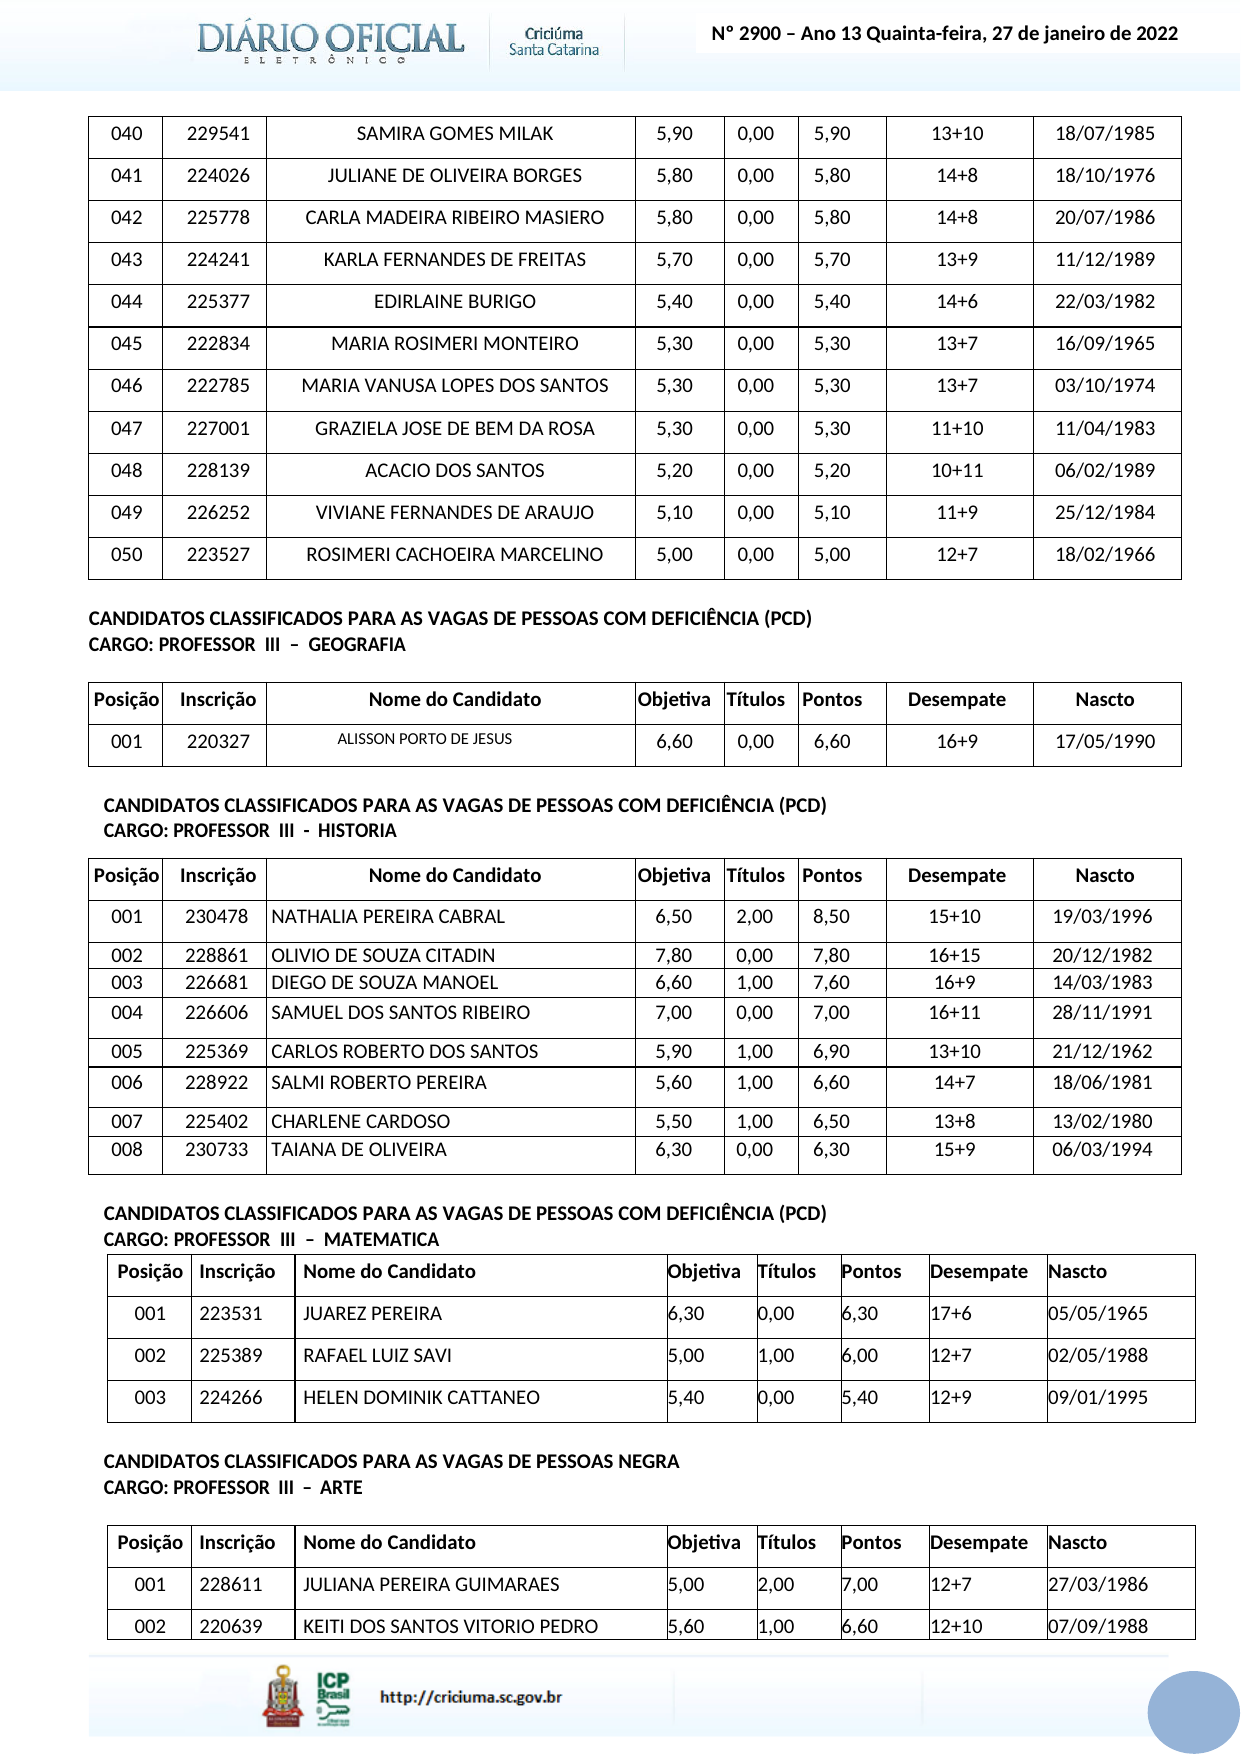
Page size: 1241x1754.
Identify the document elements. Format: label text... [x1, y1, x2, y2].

table_cell 042 [89, 201, 162, 242]
table_cell 0,00 [725, 943, 798, 968]
table_header Pontos [842, 1526, 929, 1567]
table_cell 228861 [163, 943, 266, 968]
table_cell 5,40 [668, 1381, 757, 1422]
table_cell 0,00 [725, 159, 798, 200]
table_cell 6,60 [636, 725, 724, 766]
table_cell 13+7 [887, 328, 1033, 368]
table_header Títulos [758, 1526, 841, 1567]
table_cell JULIANE DE OLIVEIRA BORGES [267, 159, 635, 200]
table_cell RAFAEL LUIZ SAVI [296, 1339, 667, 1380]
table_header Desempate [887, 683, 1033, 724]
table_cell 001 [108, 1297, 191, 1338]
table_header Nome do Candidato [267, 859, 635, 900]
table_cell 5,70 [799, 243, 886, 284]
table_header Títulos [725, 859, 798, 900]
table_cell HELEN DOMINIK CATTANEO [296, 1381, 667, 1422]
table_cell 18/07/1985 [1034, 117, 1181, 158]
table_cell 224266 [192, 1381, 294, 1422]
table_cell 6,30 [842, 1297, 929, 1338]
table_cell 225402 [163, 1108, 266, 1136]
table_cell 05/05/1965 [1048, 1297, 1195, 1338]
table_cell ROSIMERI CACHOEIRA MARCELINO [267, 538, 635, 579]
table_cell 19/03/1996 [1034, 901, 1181, 942]
table_cell 229541 [163, 117, 266, 158]
table_cell 03/10/1974 [1034, 370, 1181, 411]
table_cell KARLA FERNANDES DE FREITAS [267, 243, 635, 284]
table_cell 8,50 [799, 901, 886, 942]
table_cell 1,00 [758, 1339, 841, 1380]
table_header Objetiva [636, 683, 724, 724]
table_cell 222785 [163, 370, 266, 411]
table_cell SALMI ROBERTO PEREIRA [267, 1068, 635, 1107]
table_cell 001 [89, 901, 162, 942]
table_cell CHARLENE CARDOSO [267, 1108, 635, 1136]
table_cell 22/03/1982 [1034, 285, 1181, 326]
table_cell 02/05/1988 [1048, 1339, 1195, 1380]
table_header Objetiva [636, 859, 724, 900]
table_cell 13+7 [887, 370, 1033, 411]
table_cell JUAREZ PEREIRA [296, 1297, 667, 1338]
table_cell JULIANA PEREIRA GUIMARAES [296, 1568, 667, 1609]
table_cell 25/12/1984 [1034, 496, 1181, 537]
table_cell 5,10 [636, 496, 724, 537]
table_cell 16/09/1965 [1034, 328, 1181, 368]
table_cell 048 [89, 454, 162, 495]
table_cell 14/03/1983 [1034, 969, 1181, 997]
table_cell 7,00 [799, 998, 886, 1037]
table_cell 0,00 [725, 328, 798, 368]
table_cell 13/02/1980 [1034, 1108, 1181, 1136]
table_cell CARLOS ROBERTO DOS SANTOS [267, 1039, 635, 1066]
table_cell 6,30 [668, 1297, 757, 1338]
table_header Inscrição [163, 859, 266, 900]
table_cell 21/12/1962 [1034, 1039, 1181, 1066]
table_cell 004 [89, 998, 162, 1037]
table_cell 14+8 [887, 159, 1033, 200]
table_cell 5,80 [799, 201, 886, 242]
text CARGO: PROFESSOR III – MATEMATICA [103, 1226, 1181, 1251]
text CARGO: PROFESSOR III - HISTORIA [103, 818, 1181, 843]
table_header Títulos [725, 683, 798, 724]
table_cell 5,50 [636, 1108, 724, 1136]
table_cell 050 [89, 538, 162, 579]
table_cell 0,00 [758, 1381, 841, 1422]
table_cell ALISSON PORTO DE JESUS [267, 725, 635, 766]
table_cell NATHALIA PEREIRA CABRAL [267, 901, 635, 942]
table_cell 18/06/1981 [1034, 1068, 1181, 1107]
table_cell 7,80 [799, 943, 886, 968]
table_header Desempate [887, 859, 1033, 900]
table_cell 2,00 [758, 1568, 841, 1609]
table_cell 0,00 [725, 725, 798, 766]
table_cell 5,20 [636, 454, 724, 495]
table_cell CARLA MADEIRA RIBEIRO MASIERO [267, 201, 635, 242]
table_header Inscrição [192, 1526, 294, 1567]
table_header Desempate [930, 1526, 1047, 1567]
table_cell 06/02/1989 [1034, 454, 1181, 495]
text CARGO: PROFESSOR III – ARTE [103, 1474, 1181, 1499]
table_cell 28/11/1991 [1034, 998, 1181, 1037]
table_cell 18/10/1976 [1034, 159, 1181, 200]
table_cell 224241 [163, 243, 266, 284]
table_cell 20/07/1986 [1034, 201, 1181, 242]
table_cell 5,20 [799, 454, 886, 495]
table_cell 224026 [163, 159, 266, 200]
table_cell ACACIO DOS SANTOS [267, 454, 635, 495]
table_cell DIEGO DE SOUZA MANOEL [267, 969, 635, 997]
table_cell MARIA VANUSA LOPES DOS SANTOS [267, 370, 635, 411]
table_cell 12+7 [930, 1339, 1047, 1380]
table_cell 007 [89, 1108, 162, 1136]
table_cell 11+9 [887, 496, 1033, 537]
table_cell 13+8 [887, 1108, 1033, 1136]
table_cell 0,00 [725, 412, 798, 453]
table_cell 6,50 [636, 901, 724, 942]
table_cell 045 [89, 328, 162, 368]
table_header Posição [108, 1255, 191, 1296]
table_cell 5,30 [799, 370, 886, 411]
table_cell 5,90 [636, 1039, 724, 1066]
table_cell 16+9 [887, 969, 1033, 997]
table_header Nome do Candidato [267, 683, 635, 724]
table_cell 001 [89, 725, 162, 766]
table_cell 09/01/1995 [1048, 1381, 1195, 1422]
table_cell 5,90 [636, 117, 724, 158]
table_cell 002 [89, 943, 162, 968]
table_header Nascto [1034, 683, 1181, 724]
table_cell 6,90 [799, 1039, 886, 1066]
table_cell 041 [89, 159, 162, 200]
table_cell OLIVIO DE SOUZA CITADIN [267, 943, 635, 968]
table_cell 5,40 [636, 285, 724, 326]
table_cell 0,00 [725, 285, 798, 326]
table_cell MARIA ROSIMERI MONTEIRO [267, 328, 635, 368]
table_cell 230733 [163, 1137, 266, 1174]
table_cell 008 [89, 1137, 162, 1174]
table_cell 047 [89, 412, 162, 453]
table_cell 15+9 [887, 1137, 1033, 1174]
text CANDIDATOS CLASSIFICADOS PARA AS VAGAS DE PESSOAS COM DEFICIÊNCIA (PCD) [103, 1201, 1181, 1226]
table_cell 17/05/1990 [1034, 725, 1181, 766]
table_cell 0,00 [725, 454, 798, 495]
table_cell 6,60 [636, 969, 724, 997]
table_cell 228139 [163, 454, 266, 495]
table_cell 5,30 [799, 328, 886, 368]
table_header Nascto [1048, 1526, 1195, 1567]
table_header Objetiva [668, 1255, 757, 1296]
table_cell 225377 [163, 285, 266, 326]
table_cell 1,00 [725, 1039, 798, 1066]
table_cell EDIRLAINE BURIGO [267, 285, 635, 326]
table_cell 223527 [163, 538, 266, 579]
table_cell 5,80 [636, 201, 724, 242]
text CANDIDATOS CLASSIFICADOS PARA AS VAGAS DE PESSOAS COM DEFICIÊNCIA (PCD) [89, 605, 1181, 631]
table_cell 5,00 [668, 1568, 757, 1609]
table_cell 12+7 [930, 1568, 1047, 1609]
table_header Posição [108, 1526, 191, 1567]
table_cell 16+9 [887, 725, 1033, 766]
table_cell 1,00 [725, 1108, 798, 1136]
table_cell 5,00 [668, 1339, 757, 1380]
table_cell TAIANA DE OLIVEIRA [267, 1137, 635, 1174]
table_cell 7,00 [636, 998, 724, 1037]
table_cell 6,50 [799, 1108, 886, 1136]
table_cell 0,00 [725, 370, 798, 411]
table_cell 001 [108, 1568, 191, 1609]
table_cell 5,60 [636, 1068, 724, 1107]
table_cell 0,00 [725, 117, 798, 158]
table_cell 12+9 [930, 1381, 1047, 1422]
table_cell 5,80 [636, 159, 724, 200]
table_cell 225369 [163, 1039, 266, 1066]
table_cell 14+7 [887, 1068, 1033, 1107]
table_cell 044 [89, 285, 162, 326]
table_cell 14+8 [887, 201, 1033, 242]
table_cell 226681 [163, 969, 266, 997]
table_cell 0,00 [725, 201, 798, 242]
table_cell 002 [108, 1610, 191, 1639]
table_cell 225778 [163, 201, 266, 242]
table_cell 003 [89, 969, 162, 997]
table_cell 7,60 [799, 969, 886, 997]
table_cell 2,00 [725, 901, 798, 942]
table_cell 5,30 [636, 412, 724, 453]
table_cell 13+10 [887, 1039, 1033, 1066]
table_cell 5,00 [799, 538, 886, 579]
table_cell 226606 [163, 998, 266, 1037]
table_cell 5,40 [842, 1381, 929, 1422]
table_cell 1,00 [725, 969, 798, 997]
table_header Inscrição [163, 683, 266, 724]
table_cell 005 [89, 1039, 162, 1066]
table_cell 18/02/1966 [1034, 538, 1181, 579]
table_cell 1,00 [725, 1068, 798, 1107]
table_header Posição [89, 683, 162, 724]
table_cell 1,00 [758, 1610, 841, 1639]
text CARGO: PROFESSOR III – GEOGRAFIA [89, 631, 1181, 656]
table_header Nascto [1034, 859, 1181, 900]
table_cell 11+10 [887, 412, 1033, 453]
table_cell 20/12/1982 [1034, 943, 1181, 968]
table_cell 5,80 [799, 159, 886, 200]
table_cell 12+7 [887, 538, 1033, 579]
table_cell 226252 [163, 496, 266, 537]
table_cell 227001 [163, 412, 266, 453]
table_header Nascto [1048, 1255, 1195, 1296]
table_cell 5,60 [668, 1610, 757, 1639]
table_cell 228922 [163, 1068, 266, 1107]
table_cell 228611 [192, 1568, 294, 1609]
table_cell 0,00 [725, 538, 798, 579]
table_cell 12+10 [930, 1610, 1047, 1639]
table_cell 5,30 [636, 370, 724, 411]
table_cell 10+11 [887, 454, 1033, 495]
table_cell 6,00 [842, 1339, 929, 1380]
table_cell 13+9 [887, 243, 1033, 284]
table_cell 5,00 [636, 538, 724, 579]
table_cell 230478 [163, 901, 266, 942]
table_cell 11/12/1989 [1034, 243, 1181, 284]
table_cell 7,80 [636, 943, 724, 968]
table_cell 6,60 [842, 1610, 929, 1639]
table_cell 07/09/1988 [1048, 1610, 1195, 1639]
table_header Inscrição [192, 1255, 294, 1296]
table_cell 16+11 [887, 998, 1033, 1037]
table_cell 27/03/1986 [1048, 1568, 1195, 1609]
table_cell 15+10 [887, 901, 1033, 942]
table_cell SAMIRA GOMES MILAK [267, 117, 635, 158]
table_cell 11/04/1983 [1034, 412, 1181, 453]
table_cell 002 [108, 1339, 191, 1380]
table_cell 220327 [163, 725, 266, 766]
table_cell 225389 [192, 1339, 294, 1380]
table_cell 5,40 [799, 285, 886, 326]
table_cell 043 [89, 243, 162, 284]
table_cell 0,00 [725, 1137, 798, 1174]
table_cell 0,00 [725, 496, 798, 537]
table_cell 049 [89, 496, 162, 537]
table_cell 6,30 [636, 1137, 724, 1174]
table_cell 040 [89, 117, 162, 158]
table_cell GRAZIELA JOSE DE BEM DA ROSA [267, 412, 635, 453]
table_cell 220639 [192, 1610, 294, 1639]
table_cell 5,30 [799, 412, 886, 453]
table_cell 5,10 [799, 496, 886, 537]
table_cell 006 [89, 1068, 162, 1107]
table_header Nome do Candidato [296, 1526, 667, 1567]
table_cell 6,60 [799, 725, 886, 766]
table_cell 046 [89, 370, 162, 411]
table_cell 17+6 [930, 1297, 1047, 1338]
table_cell 6,30 [799, 1137, 886, 1174]
text CANDIDATOS CLASSIFICADOS PARA AS VAGAS DE PESSOAS NEGRA [103, 1449, 1181, 1474]
table_header Posição [89, 859, 162, 900]
table_cell 5,70 [636, 243, 724, 284]
table_cell 6,60 [799, 1068, 886, 1107]
text CANDIDATOS CLASSIFICADOS PARA AS VAGAS DE PESSOAS COM DEFICIÊNCIA (PCD) [103, 792, 1181, 818]
table_cell 14+6 [887, 285, 1033, 326]
table_cell 7,00 [842, 1568, 929, 1609]
table_header Pontos [799, 859, 886, 900]
table_cell 13+10 [887, 117, 1033, 158]
table_cell 222834 [163, 328, 266, 368]
table_header Pontos [842, 1255, 929, 1296]
table_cell SAMUEL DOS SANTOS RIBEIRO [267, 998, 635, 1037]
table_cell KEITI DOS SANTOS VITORIO PEDRO [296, 1610, 667, 1639]
table_cell 223531 [192, 1297, 294, 1338]
table_cell 5,90 [799, 117, 886, 158]
table_cell 16+15 [887, 943, 1033, 968]
table_cell 0,00 [725, 243, 798, 284]
table_cell VIVIANE FERNANDES DE ARAUJO [267, 496, 635, 537]
table_cell 06/03/1994 [1034, 1137, 1181, 1174]
table_header Títulos [758, 1255, 841, 1296]
table_cell 003 [108, 1381, 191, 1422]
table_cell 0,00 [758, 1297, 841, 1338]
table_header Nome do Candidato [296, 1255, 667, 1296]
table_header Pontos [799, 683, 886, 724]
table_cell 0,00 [725, 998, 798, 1037]
table_header Objetiva [668, 1526, 757, 1567]
table_cell 5,30 [636, 328, 724, 368]
table_header Desempate [930, 1255, 1047, 1296]
